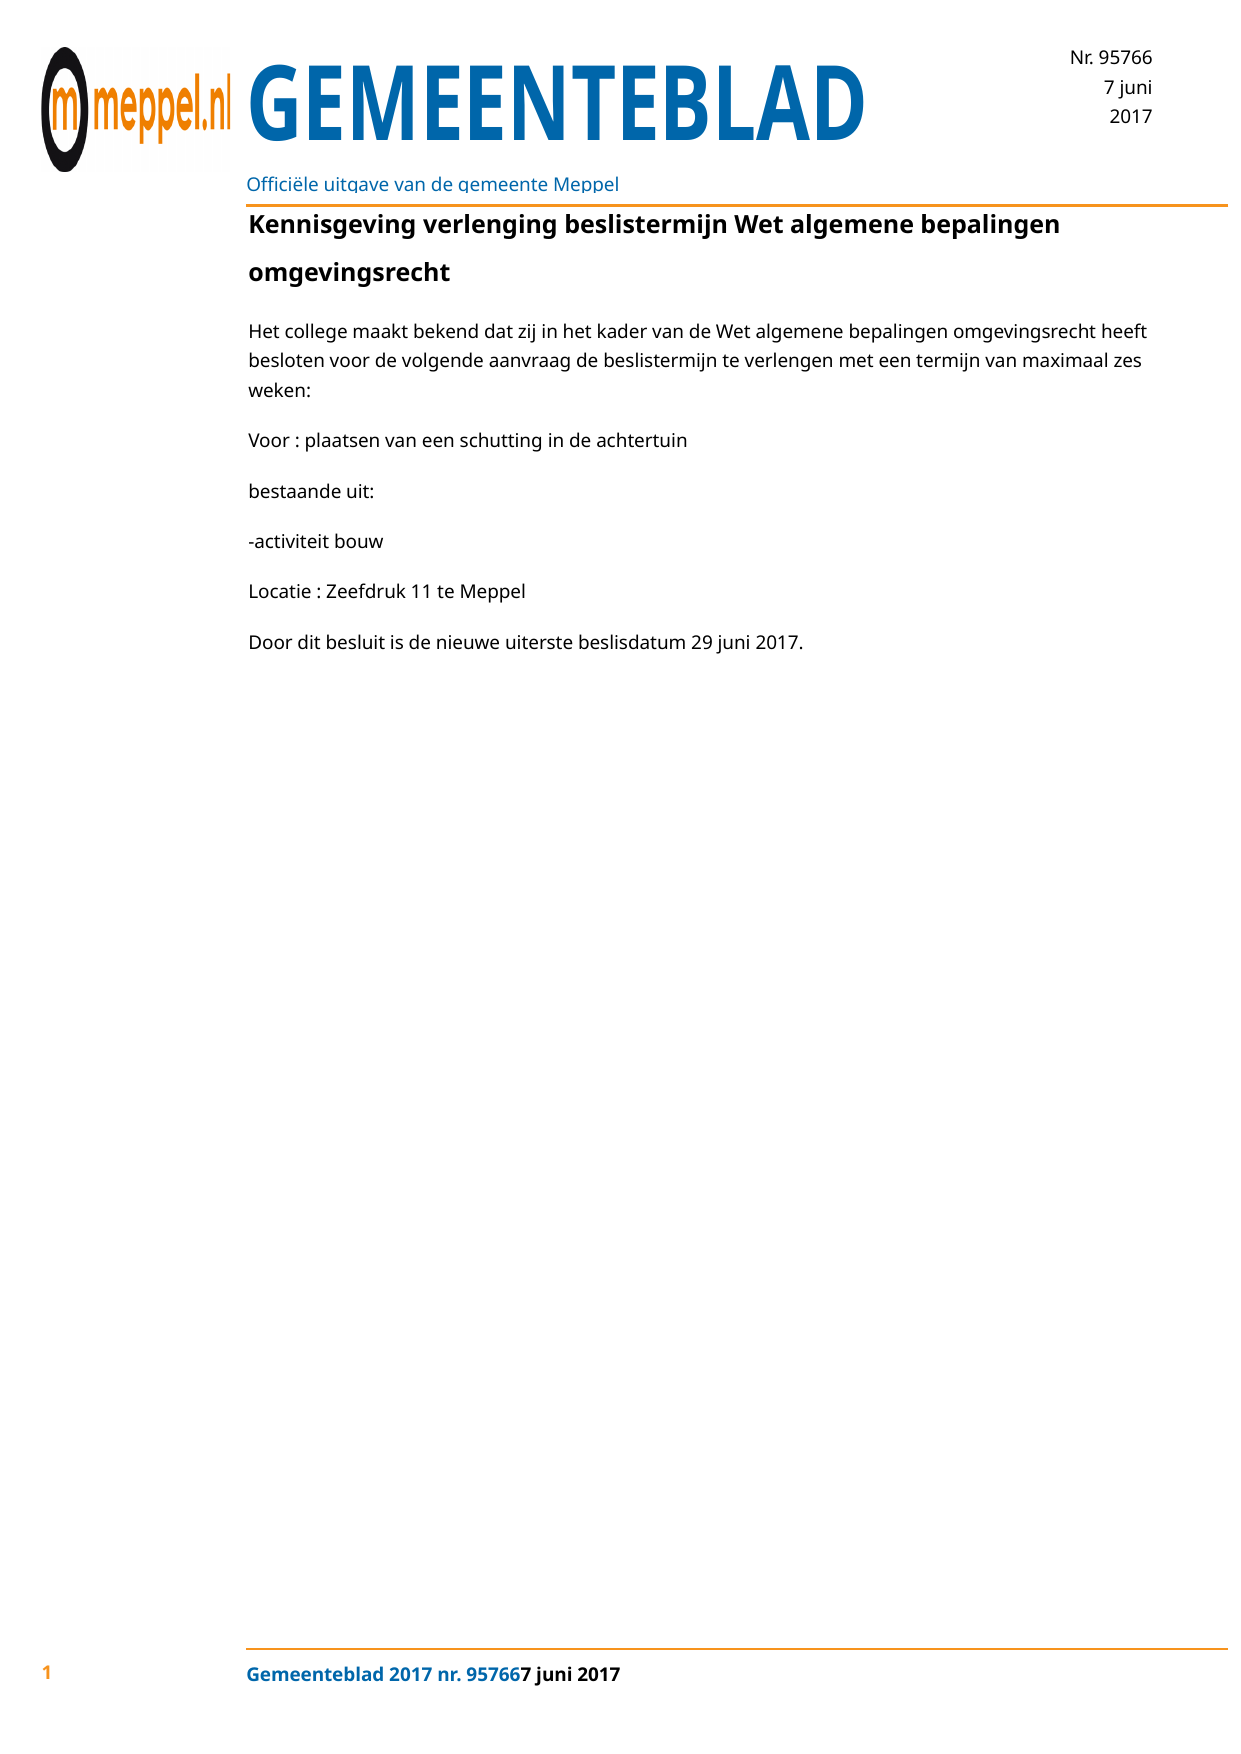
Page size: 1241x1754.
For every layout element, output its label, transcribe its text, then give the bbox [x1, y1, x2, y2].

text Kennisgeving verlenging beslistermijn Wet algemene bepalingen omgevingsrecht [248, 207, 1152, 288]
text -activiteit bouw [248, 528, 1152, 554]
text Het college maakt bekend dat zij in het kader van de Wet algemene bepalingen omgevingsrecht heeft besloten voor de volgende aanvraag de beslistermijn te verlengen met een termijn van maximaal zes weken: [248, 318, 1152, 403]
text bestaande uit: [248, 478, 1152, 504]
text Voor : plaatsen van een schutting in de achtertuin [248, 427, 1152, 453]
text Locatie : Zeefdruk 11 te Meppel [248, 579, 1152, 604]
text Door dit besluit is de nieuwe uiterste beslisdatum 29 juni 2017. [248, 629, 1152, 655]
picture [41, 47, 231, 172]
